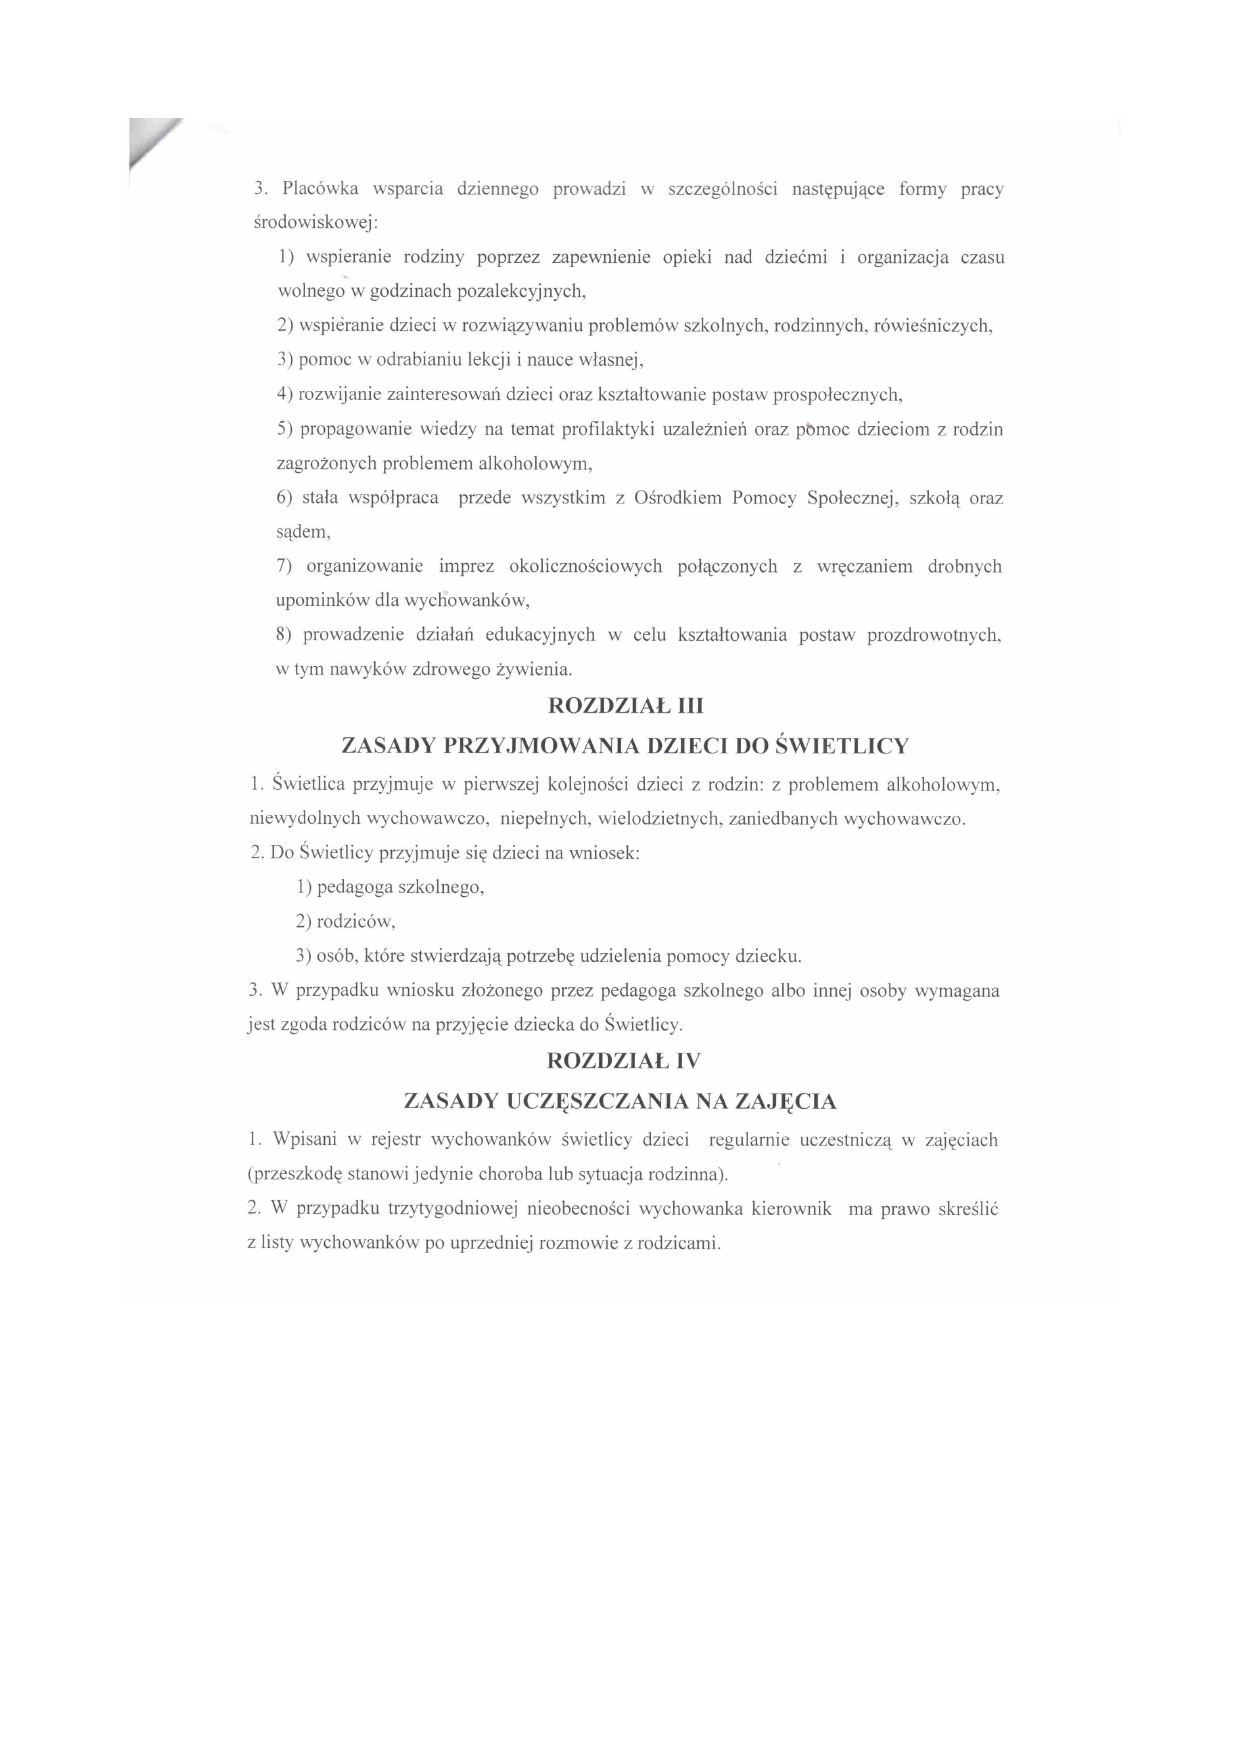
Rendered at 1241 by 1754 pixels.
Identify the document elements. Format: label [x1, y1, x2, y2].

picture [118, 118, 1123, 1302]
